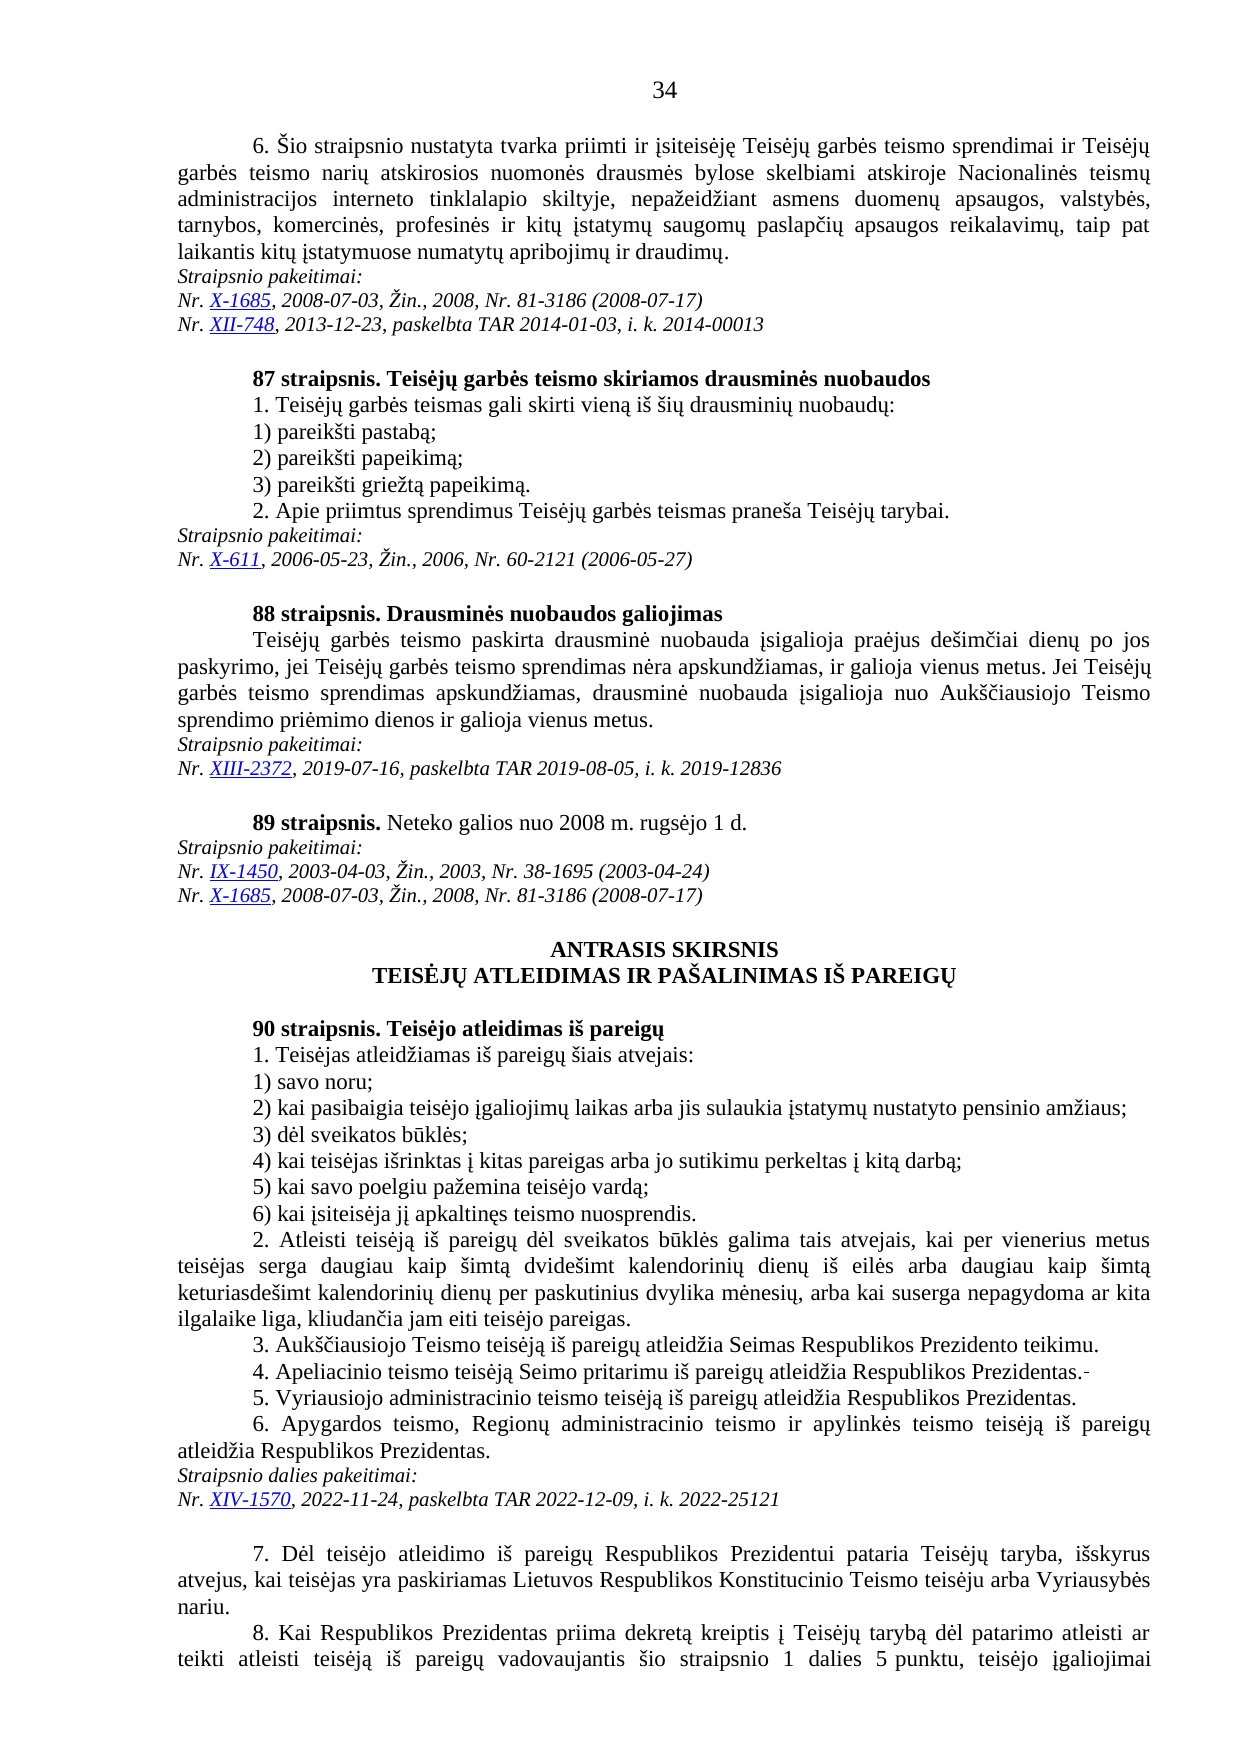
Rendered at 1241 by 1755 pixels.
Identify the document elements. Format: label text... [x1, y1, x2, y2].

text Straipsnio pakeitimai: [177, 835, 1152, 859]
text 1. Teisėjų garbės teismas gali skirti vieną iš šių drausminių nuobaudų: [177, 392, 1152, 418]
text Straipsnio pakeitimai: [177, 732, 1152, 756]
text 2) pareikšti papeikimą; [177, 444, 1152, 471]
text TEISĖJŲ ATLEIDIMAS IR PAŠALINIMAS IŠ PAREIGŲ [177, 962, 1152, 989]
text Straipsnio pakeitimai: [177, 264, 1152, 288]
text 3) dėl sveikatos būklės; [177, 1121, 1152, 1147]
text Straipsnio pakeitimai: [177, 523, 1152, 547]
text 4. Apeliacinio teismo teisėją Seimo pritarimu iš pareigų atleidžia Respublikos Prezidentas. [177, 1358, 1152, 1384]
text 5. Vyriausiojo administracinio teismo teisėją iš pareigų atleidžia Respublikos Prezidentas. [177, 1384, 1152, 1411]
text Nr. XIII-2372, 2019-07-16, paskelbta TAR 2019-08-05, i. k. 2019-12836 [177, 756, 1152, 780]
text 1) pareikšti pastabą; [177, 418, 1152, 444]
text 87 straipsnis. Teisėjų garbės teismo skiriamos drausminės nuobaudos [177, 365, 1152, 392]
text 2. Atleisti teisėją iš pareigų dėl sveikatos būklės galima tais atvejais, kai per vienerius metus teisėjas serga daugiau kaip šimtą dvidešimt kalendorinių dienų iš eilės arba daugiau kaip šimtą keturiasdešimt kalendorinių dienų per paskutinius dvylika mėnesių, arba kai suserga nepagydoma ar kita ilgalaike liga, kliudančia jam eiti teisėjo pareigas. [177, 1226, 1152, 1331]
text 7. Dėl teisėjo atleidimo iš pareigų Respublikos Prezidentui pataria Teisėjų taryba, išskyrus atvejus, kai teisėjas yra paskiriamas Lietuvos Respublikos Konstitucinio Teismo teisėju arba Vyriausybės nariu. [177, 1540, 1152, 1619]
text Nr. X-611, 2006-05-23, Žin., 2006, Nr. 60-2121 (2006-05-27) [177, 547, 1152, 571]
text 6. Šio straipsnio nustatyta tvarka priimti ir įsiteisėję Teisėjų garbės teismo sprendimai ir Teisėjų garbės teismo narių atskirosios nuomonės drausmės bylose skelbiami atskiroje Nacionalinės teismų administracijos interneto tinklalapio skiltyje, nepažeidžiant asmens duomenų apsaugos, valstybės, tarnybos, komercinės, profesinės ir kitų įstatymų saugomų paslapčių apsaugos reikalavimų, taip pat laikantis kitų įstatymuose numatytų apribojimų ir draudimų. [177, 132, 1152, 264]
text 89 straipsnis. Neteko galios nuo 2008 m. rugsėjo 1 d. [177, 809, 1152, 835]
text 2. Apie priimtus sprendimus Teisėjų garbės teismas praneša Teisėjų tarybai. [177, 497, 1152, 523]
text 4) kai teisėjas išrinktas į kitas pareigas arba jo sutikimu perkeltas į kitą darbą; [177, 1147, 1152, 1173]
text Nr. IX-1450, 2003-04-03, Žin., 2003, Nr. 38-1695 (2003-04-24) [177, 859, 1152, 883]
text ANTRASIS SKIRSNIS [177, 936, 1152, 962]
text Nr. XIV-1570, 2022-11-24, paskelbta TAR 2022-12-09, i. k. 2022-25121 [177, 1487, 1152, 1511]
text Nr. XII-748, 2013-12-23, paskelbta TAR 2014-01-03, i. k. 2014-00013 [177, 312, 1152, 336]
text 1. Teisėjas atleidžiamas iš pareigų šiais atvejais: [177, 1042, 1152, 1068]
text 5) kai savo poelgiu pažemina teisėjo vardą; [177, 1173, 1152, 1200]
text 90 straipsnis. Teisėjo atleidimas iš pareigų [177, 1015, 1152, 1042]
text 6) kai įsiteisėja jį apkaltinęs teismo nuosprendis. [177, 1200, 1152, 1226]
text Nr. X-1685, 2008-07-03, Žin., 2008, Nr. 81-3186 (2008-07-17) [177, 883, 1152, 907]
text 3. Aukščiausiojo Teismo teisėją iš pareigų atleidžia Seimas Respublikos Prezidento teikimu. [177, 1331, 1152, 1358]
text 8. Kai Respublikos Prezidentas priima dekretą kreiptis į Teisėjų tarybą dėl patarimo atleisti ar teikti atleisti teisėją iš pareigų vadovaujantis šio straipsnio 1 dalies 5 punktu, teisėjo įgaliojimai [177, 1619, 1152, 1672]
text 3) pareikšti griežtą papeikimą. [177, 471, 1152, 497]
text 2) kai pasibaigia teisėjo įgaliojimų laikas arba jis sulaukia įstatymų nustatyto pensinio amžiaus; [177, 1094, 1152, 1121]
text Teisėjų garbės teismo paskirta drausminė nuobauda įsigalioja praėjus dešimčiai dienų po jos paskyrimo, jei Teisėjų garbės teismo sprendimas nėra apskundžiamas, ir galioja vienus metus. Jei Teisėjų garbės teismo sprendimas apskundžiamas, drausminė nuobauda įsigalioja nuo Aukščiausiojo Teismo sprendimo priėmimo dienos ir galioja vienus metus. [177, 627, 1152, 732]
text 1) savo noru; [177, 1068, 1152, 1094]
text Straipsnio dalies pakeitimai: [177, 1463, 1152, 1487]
text 6. Apygardos teismo, Regionų administracinio teismo ir apylinkės teismo teisėją iš pareigų atleidžia Respublikos Prezidentas. [177, 1411, 1152, 1463]
text 88 straipsnis. Drausminės nuobaudos galiojimas [177, 600, 1152, 627]
text Nr. X-1685, 2008-07-03, Žin., 2008, Nr. 81-3186 (2008-07-17) [177, 288, 1152, 312]
